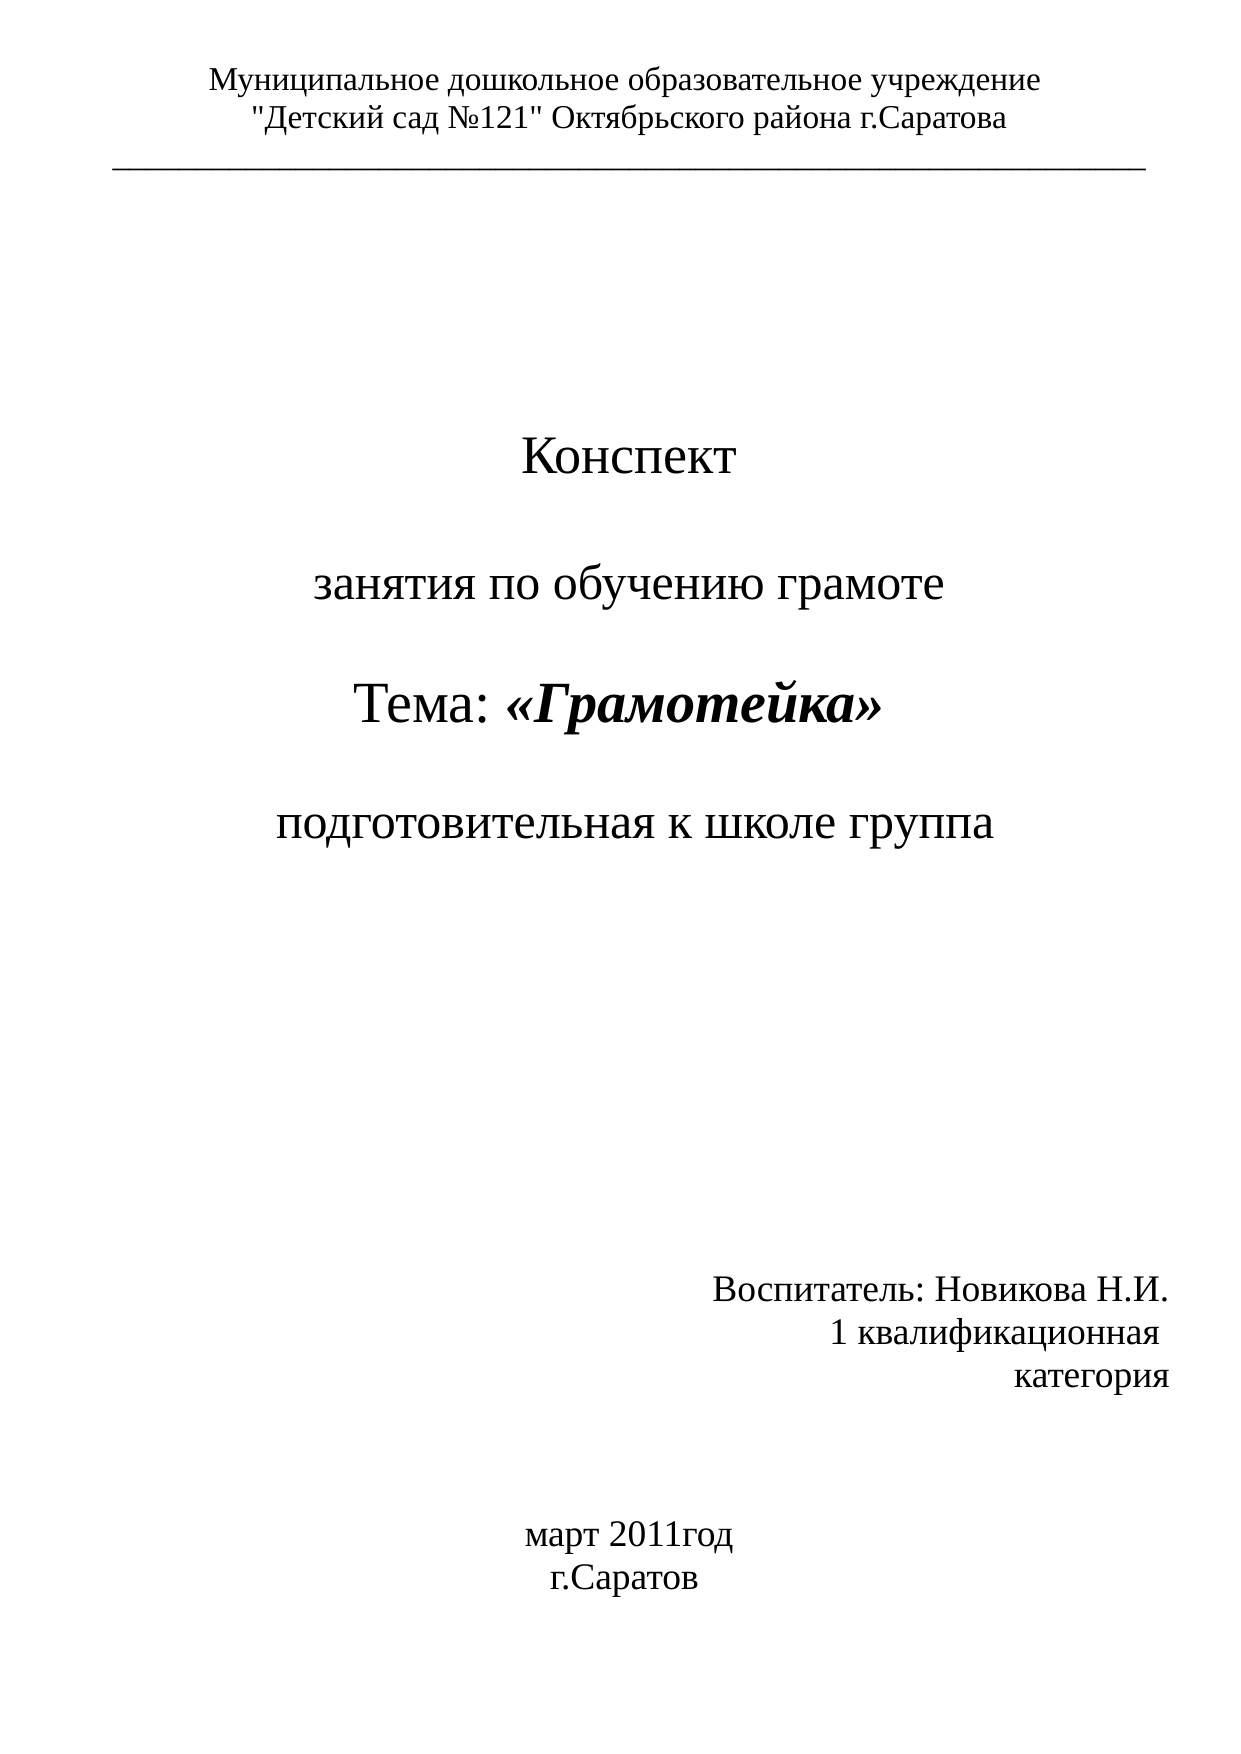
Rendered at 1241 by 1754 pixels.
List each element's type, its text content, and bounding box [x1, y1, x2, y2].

text Воспитатель: Новикова Н.И. [88, 1267, 1169, 1310]
text март 2011год [88, 1511, 1169, 1554]
text Муниципальное дошкольное образовательное учреждение [88, 59, 1169, 97]
text Конспект [88, 423, 1169, 486]
text занятия по обучению грамоте [88, 553, 1169, 610]
text "Детский сад №121" Октябрьского района г.Саратова [88, 97, 1169, 136]
text г.Саратов [88, 1554, 1169, 1597]
text Тема: «Грамотейка» [88, 668, 1169, 735]
text категория [88, 1353, 1169, 1396]
text ______________________________________________________________ [88, 136, 1169, 174]
text подготовительная к школе группа [88, 792, 1169, 850]
text 1 квалификационная [88, 1310, 1169, 1353]
